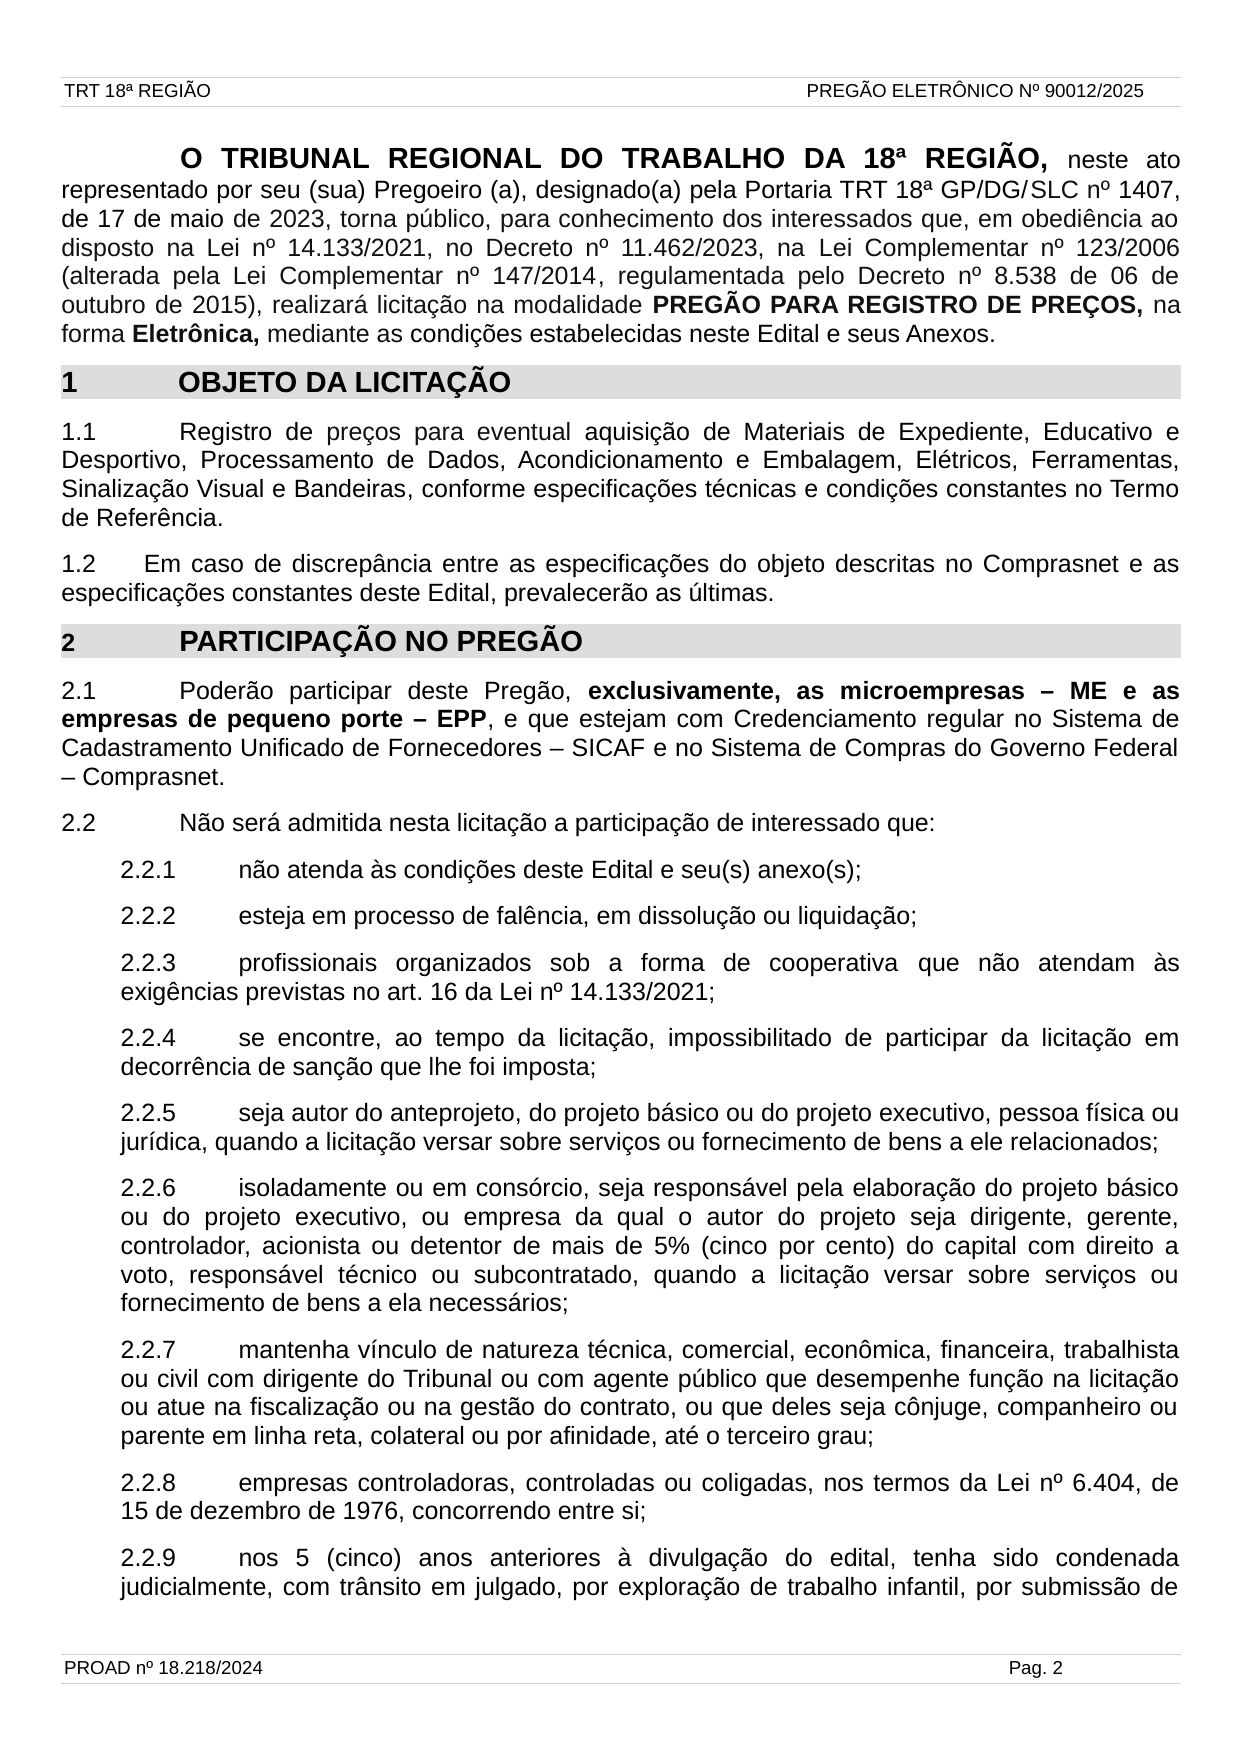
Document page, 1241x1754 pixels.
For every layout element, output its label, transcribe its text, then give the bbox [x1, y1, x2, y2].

text 2.2.3 profissionais organizados sob a forma de cooperativa que não atendam às exigências previstas no art. 16 da Lei nº 14.133/2021; [120, 948, 1181, 1005]
text 1.1 Registro de preços para eventual aquisição de Materiais de Expediente, Educativo e Desportivo, Processamento de Dados, Acondicionamento e Embalagem, Elétricos, Ferramentas, Sinalização Visual e Bandeiras, conforme especificações técnicas e condições constantes no Termo de Referência. [61, 416, 1181, 531]
subtitle 1.2 Em caso de discrepância entre as especificações do objeto descritas no Comprasnet e as especificações constantes deste Edital, prevalecerão as últimas. [61, 549, 1181, 607]
text O TRIBUNAL REGIONAL DO TRABALHO DA 18ª REGIÃO, neste ato representado por seu (sua) Pregoeiro (a), designado(a) pela Portaria TRT 18ª GP/DG/SLC nº 1407, de 17 de maio de 2023, torna público, para conhecimento dos interessados que, em obediência ao disposto na Lei nº 14.133/2021, no Decreto nº 11.462/2023, na Lei Complementar nº 123/2006 (alterada pela Lei Complementar nº 147/2014, regulamentada pelo Decreto nº 8.538 de 06 de outubro de 2015), realizará licitação na modalidade PREGÃO PARA REGISTRO DE PREÇOS, na forma Eletrônica, mediante as condições estabelecidas neste Edital e seus Anexos. [61, 141, 1181, 347]
text 2.1 Poderão participar deste Pregão, exclusivamente, as microempresas – ME e as empresas de pequeno porte – EPP, e que estejam com Credenciamento regular no Sistema de Cadastramento Unificado de Fornecedores – SICAF e no Sistema de Compras do Governo Federal – Comprasnet. [61, 676, 1181, 791]
text 2 PARTICIPAÇÃO NO PREGÃO [61, 624, 1181, 658]
text 2.2.8 empresas controladoras, controladas ou coligadas, nos termos da Lei nº 6.404, de 15 de dezembro de 1976, concorrendo entre si; [120, 1467, 1181, 1525]
text 2.2.9 nos 5 (cinco) anos anteriores à divulgação do edital, tenha sido condenada judicialmente, com trânsito em julgado, por exploração de trabalho infantil, por submissão de [120, 1543, 1181, 1600]
text 2.2.7 mantenha vínculo de natureza técnica, comercial, econômica, financeira, trabalhista ou civil com dirigente do Tribunal ou com agente público que desempenhe função na licitação ou atue na fiscalização ou na gestão do contrato, ou que deles seja cônjuge, companheiro ou parente em linha reta, colateral ou por afinidade, até o terceiro grau; [120, 1335, 1181, 1450]
text 1 OBJETO DA LICITAÇÃO [61, 365, 1181, 399]
text 2.2.6 isoladamente ou em consórcio, seja responsável pela elaboração do projeto básico ou do projeto executivo, ou empresa da qual o autor do projeto seja dirigente, gerente, controlador, acionista ou detentor de mais de 5% (cinco por cento) do capital com direito a voto, responsável técnico ou subcontratado, quando a licitação versar sobre serviços ou fornecimento de bens a ela necessários; [120, 1173, 1181, 1317]
text 2.2 Não será admitida nesta licitação a participação de interessado que: [61, 808, 1181, 837]
text 2.2.2 esteja em processo de falência, em dissolução ou liquidação; [120, 901, 1181, 930]
text 2.2.5 seja autor do anteprojeto, do projeto básico ou do projeto executivo, pessoa física ou jurídica, quando a licitação versar sobre serviços ou fornecimento de bens a ele relacionados; [120, 1098, 1181, 1156]
text 2.2.1 não atenda às condições deste Edital e seu(s) anexo(s); [120, 855, 1181, 883]
text 2.2.4 se encontre, ao tempo da licitação, impossibilitado de participar da licitação em decorrência de sanção que lhe foi imposta; [120, 1023, 1181, 1080]
